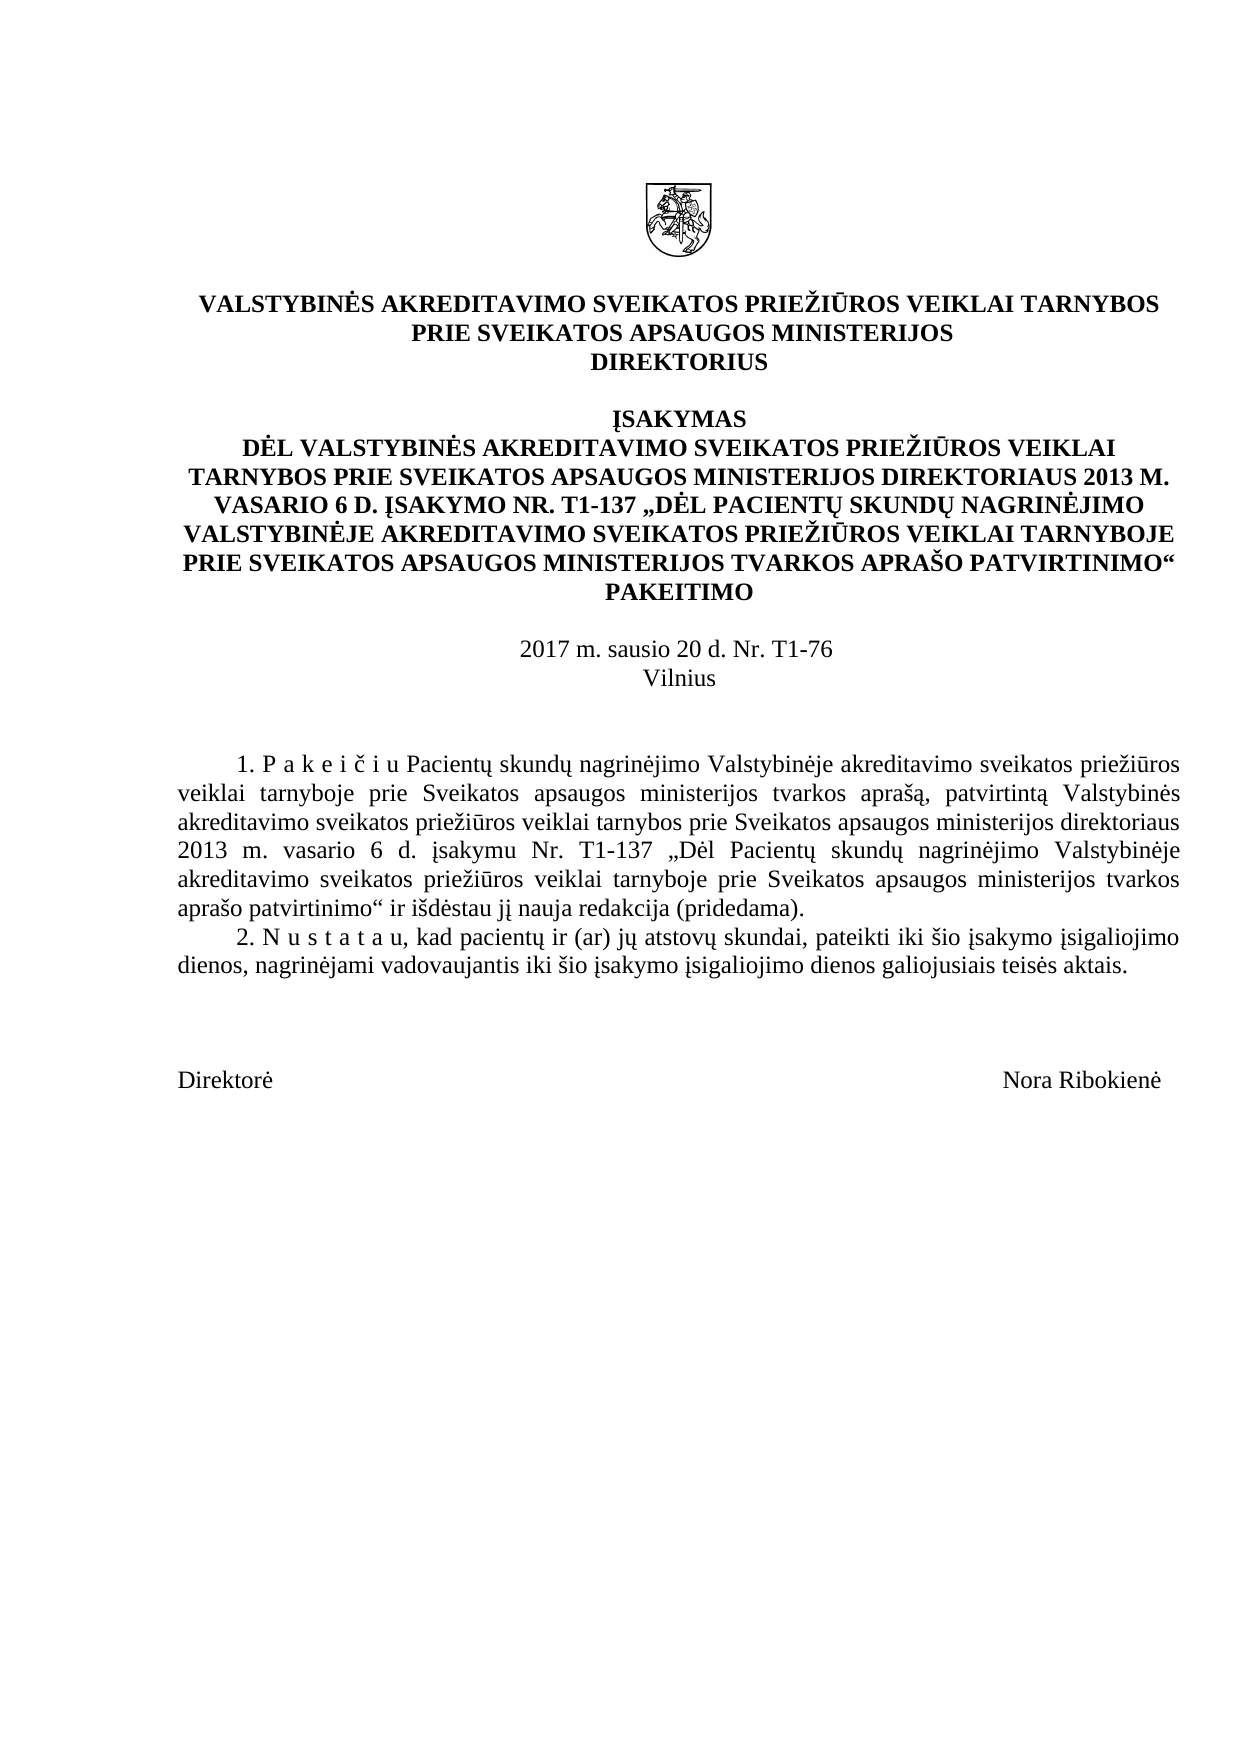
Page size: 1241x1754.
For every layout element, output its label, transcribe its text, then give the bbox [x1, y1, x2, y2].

text 2017 m. sausio 20 d. Nr. T1-76 [177, 634, 1181, 663]
text PRIE Sveikatos Apsaugos Ministerijos [177, 318, 1181, 347]
text DIREKTORIUS [177, 347, 1181, 375]
text Vilnius [177, 663, 1181, 692]
text Direktorė Nora Ribokienė [177, 1065, 1181, 1094]
text 2. N u s t a t a u, kad pacientų ir (ar) jų atstovų skundai, pateikti iki šio įsakymo įsigaliojimo dienos, nagrinėjami vadovaujantis iki šio įsakymo įsigaliojimo dienos galiojusiais teisės aktais. [177, 922, 1181, 979]
text DĖL VALSTYBINĖS AKREDITAVIMO SVEIKATOS PRIEŽIŪROS VEIKLAI TARNYBOS PRIE SVEIKATOS APSAUGOS MINISTERIJOS direktoriaus 2013 M. VASARIO 6 D. ĮSAKYMO NR. t1-137 „dĖL PACIENTŲ SKUNDŲ NAGRINĖJIMO VALSTYBINĖJE AKREDITAVIMO SVEIKATOS PRIEŽIŪROS VEIKLAI TARNYBOJE PRIE SVEIKATOS APSAUGOS MINISTERIJOS TVARKOS APRAŠO PATVIRTINIMO“ PAKEITIMO [177, 433, 1181, 605]
text 1. P a k e i č i u Pacientų skundų nagrinėjimo Valstybinėje akreditavimo sveikatos priežiūros veiklai tarnyboje prie Sveikatos apsaugos ministerijos tvarkos aprašą, patvirtintą Valstybinės akreditavimo sveikatos priežiūros veiklai tarnybos prie Sveikatos apsaugos ministerijos direktoriaus 2013 m. vasario 6 d. įsakymu Nr. T1-137 „Dėl Pacientų skundų nagrinėjimo Valstybinėje akreditavimo sveikatos priežiūros veiklai tarnyboje prie Sveikatos apsaugos ministerijos tvarkos aprašo patvirtinimo“ ir išdėstau jį nauja redakcija (pridedama). [177, 749, 1181, 922]
text VALSTYBINĖS AKREDITAVIMO SVEIKATOS PRIEŽIŪROS VEIKLAI TARNYBOS [177, 289, 1181, 318]
text ĮSAKYMAS [177, 404, 1181, 433]
